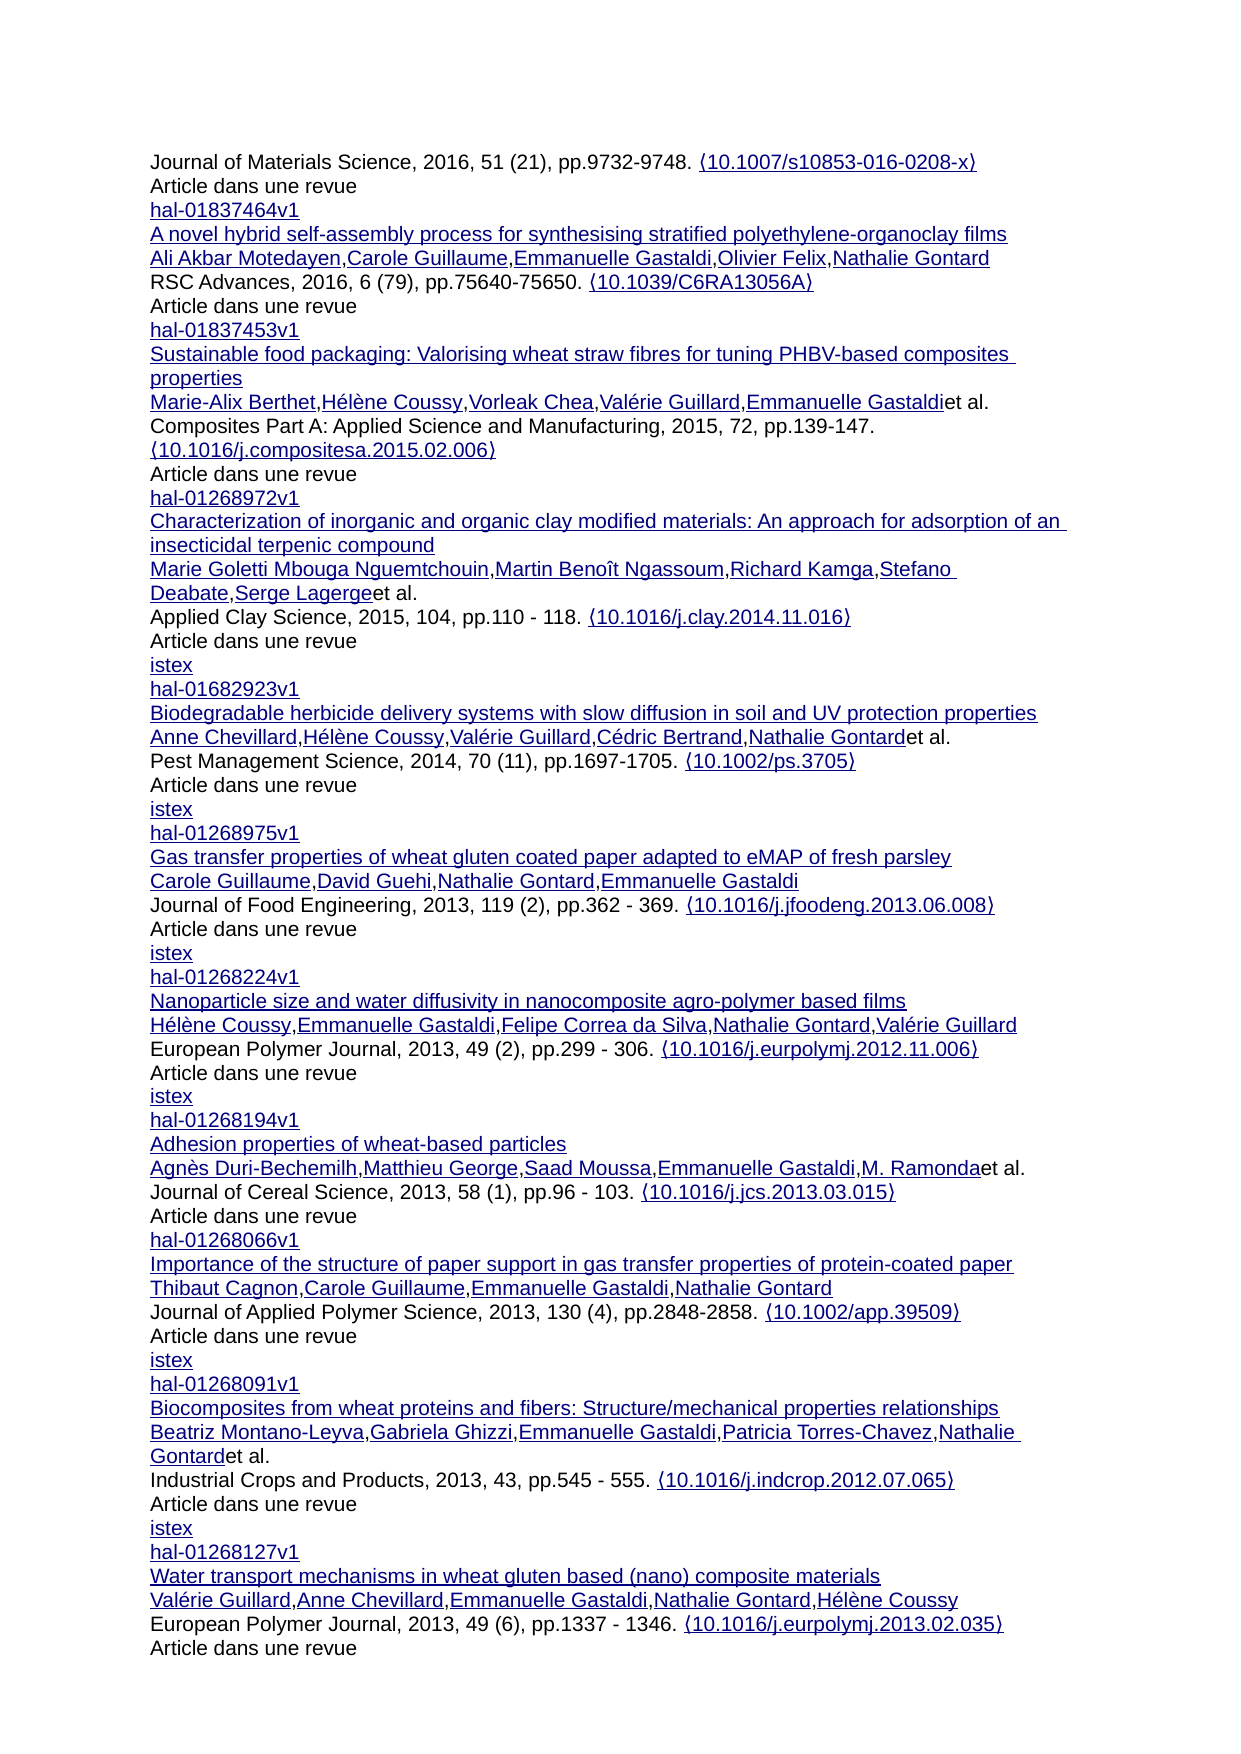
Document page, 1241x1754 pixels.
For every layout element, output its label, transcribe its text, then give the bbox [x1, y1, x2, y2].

table_cell Characterization of inorganic and organic clay modified materials: An approach for adsorption of an insecticidal terpenic compound Marie Goletti Mbouga Nguemtchouin,Martin Benoît Ngassoum,Richard Kamga,Stefano Deabate,Serge Lagergeet al. Applied Clay Science, 2015, 104, pp.110 - 118. ⟨10.1016/j.clay.2014.11.016⟩ Article dans une revue istex hal-01682923v1 [150, 509, 1090, 701]
table_cell Gas transfer properties of wheat gluten coated paper adapted to eMAP of fresh parsley Carole Guillaume,David Guehi,Nathalie Gontard,Emmanuelle Gastaldi Journal of Food Engineering, 2013, 119 (2), pp.362 - 369. ⟨10.1016/j.jfoodeng.2013.06.008⟩ Article dans une revue istex hal-01268224v1 [150, 845, 1090, 988]
table_cell Nanoparticle size and water diffusivity in nanocomposite agro-polymer based films Hélène Coussy,Emmanuelle Gastaldi,Felipe Correa da Silva,Nathalie Gontard,Valérie Guillard European Polymer Journal, 2013, 49 (2), pp.299 - 306. ⟨10.1016/j.eurpolymj.2012.11.006⟩ Article dans une revue istex hal-01268194v1 [150, 989, 1090, 1132]
table_cell Importance of the structure of paper support in gas transfer properties of protein-coated paper Thibaut Cagnon,Carole Guillaume,Emmanuelle Gastaldi,Nathalie Gontard Journal of Applied Polymer Science, 2013, 130 (4), pp.2848-2858. ⟨10.1002/app.39509⟩ Article dans une revue istex hal-01268091v1 [150, 1252, 1090, 1396]
table_cell A novel hybrid self-assembly process for synthesising stratified polyethylene-organoclay films Ali Akbar Motedayen,Carole Guillaume,Emmanuelle Gastaldi,Olivier Felix,Nathalie Gontard RSC Advances, 2016, 6 (79), pp.75640-75650. ⟨10.1039/C6RA13056A⟩ Article dans une revue hal-01837453v1 [150, 222, 1090, 342]
table_cell Adhesion properties of wheat-based particles Agnès Duri-Bechemilh,Matthieu George,Saad Moussa,Emmanuelle Gastaldi,M. Ramondaet al. Journal of Cereal Science, 2013, 58 (1), pp.96 - 103. ⟨10.1016/j.jcs.2013.03.015⟩ Article dans une revue hal-01268066v1 [150, 1132, 1090, 1252]
table_cell Biodegradable herbicide delivery systems with slow diffusion in soil and UV protection properties Anne Chevillard,Hélène Coussy,Valérie Guillard,Cédric Bertrand,Nathalie Gontardet al. Pest Management Science, 2014, 70 (11), pp.1697-1705. ⟨10.1002/ps.3705⟩ Article dans une revue istex hal-01268975v1 [150, 701, 1090, 845]
table_cell Water transport mechanisms in wheat gluten based (nano) composite materials Valérie Guillard,Anne Chevillard,Emmanuelle Gastaldi,Nathalie Gontard,Hélène Coussy European Polymer Journal, 2013, 49 (6), pp.1337 - 1346. ⟨10.1016/j.eurpolymj.2013.02.035⟩ Article dans une revue [150, 1564, 1090, 1659]
table_cell Journal of Materials Science, 2016, 51 (21), pp.9732-9748. ⟨10.1007/s10853-016-0208-x⟩ Article dans une revue hal-01837464v1 [150, 150, 1090, 222]
table_cell Sustainable food packaging: Valorising wheat straw fibres for tuning PHBV-based composites properties Marie-Alix Berthet,Hélène Coussy,Vorleak Chea,Valérie Guillard,Emmanuelle Gastaldiet al. Composites Part A: Applied Science and Manufacturing, 2015, 72, pp.139-147. ⟨10.1016/j.compositesa.2015.02.006⟩ Article dans une revue hal-01268972v1 [150, 342, 1090, 509]
table_cell Biocomposites from wheat proteins and fibers: Structure/mechanical properties relationships Beatriz Montano-Leyva,Gabriela Ghizzi,Emmanuelle Gastaldi,Patricia Torres-Chavez,Nathalie Gontardet al. Industrial Crops and Products, 2013, 43, pp.545 - 555. ⟨10.1016/j.indcrop.2012.07.065⟩ Article dans une revue istex hal-01268127v1 [150, 1396, 1090, 1563]
